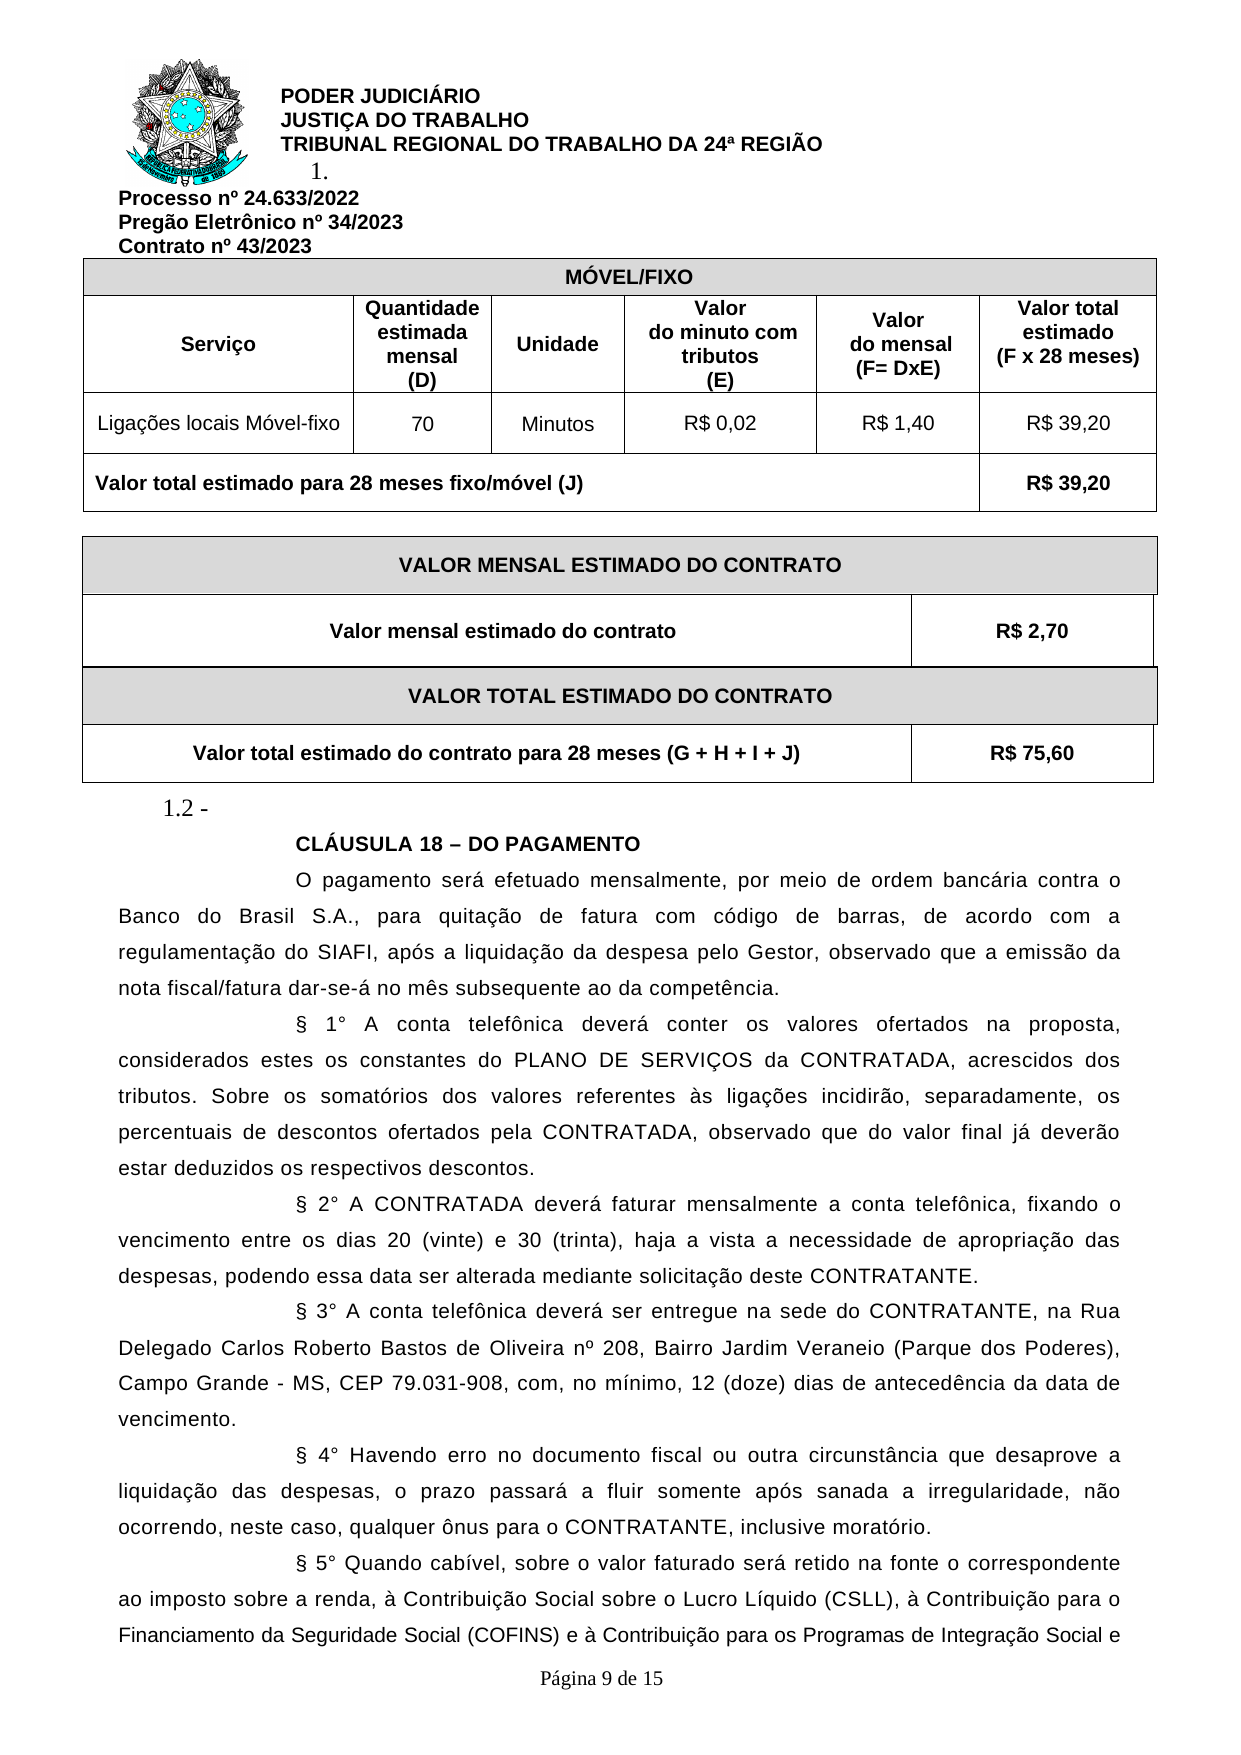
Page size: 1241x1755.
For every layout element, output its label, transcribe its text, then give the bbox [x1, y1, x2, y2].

table_cell [1154, 595, 1158, 666]
table_cell Serviço [84, 296, 353, 392]
table_header VALOR MENSAL ESTIMADO DO CONTRATO [83, 537, 1157, 593]
table_cell Valor mensal estimado do contrato [83, 595, 911, 666]
table_cell Quantidade estimada mensal (D) [354, 296, 491, 392]
table_cell Unidade [492, 296, 624, 392]
text § 4° Havendo erro no documento fiscal ou outra circunstância que desaprove a liquidação das despesas, o prazo passará a fluir somente após sanada a irregularidade, não ocorrendo, neste caso, qualquer ônus para o CONTRATANTE, inclusive moratório. [118, 1443, 1122, 1539]
table_cell [1154, 725, 1158, 782]
table_cell R$ 39,20 [980, 454, 1156, 511]
table_cell Valor do mensal (F= DxE) [817, 296, 979, 392]
table_cell R$ 0,02 [625, 393, 816, 453]
text O pagamento será efetuado mensalmente, por meio de ordem bancária contra o Banco do Brasil S.A., para quitação de fatura com código de barras, de acordo com a regulamentação do SIAFI, após a liquidação da despesa pelo Gestor, observado que a emissão da nota fiscal/fatura dar-se-á no mês subsequente ao da competência. [118, 868, 1122, 1000]
text § 1° A conta telefônica deverá conter os valores ofertados na proposta, considerados estes os constantes do PLANO DE SERVIÇOS da CONTRATADA, acrescidos dos tributos. Sobre os somatórios dos valores referentes às ligações incidirão, separadamente, os percentuais de descontos ofertados pela CONTRATADA, observado que do valor final já deverão estar deduzidos os respectivos descontos. [118, 1012, 1122, 1179]
table_cell VALOR TOTAL ESTIMADO DO CONTRATO [83, 668, 1157, 724]
table_cell Ligações locais Móvel-fixo [84, 393, 353, 453]
text § 2° A CONTRATADA deverá faturar mensalmente a conta telefônica, fixando o vencimento entre os dias 20 (vinte) e 30 (trinta), haja a vista a necessidade de apropriação das despesas, podendo essa data ser alterada mediante solicitação deste CONTRATANTE. [118, 1192, 1122, 1287]
table_cell Minutos [492, 393, 624, 453]
table_cell Valor total estimado do contrato para 28 meses (G + H + I + J) [83, 725, 911, 782]
table_cell R$ 39,20 [980, 393, 1156, 453]
table_cell Valor total estimado para 28 meses fixo/móvel (J) [84, 454, 979, 511]
text CLÁUSULA 18 – DO PAGAMENTO [118, 832, 1122, 856]
table_cell R$ 75,60 [912, 725, 1153, 782]
table_header MÓVEL/FIXO [84, 259, 1156, 295]
table_cell Valor total estimado (F x 28 meses) [980, 296, 1156, 392]
table_cell R$ 2,70 [912, 595, 1153, 666]
table_cell Valor do minuto com tributos (E) [625, 296, 816, 392]
table_cell R$ 1,40 [817, 393, 979, 453]
text § 3° A conta telefônica deverá ser entregue na sede do CONTRATANTE, na Rua Delegado Carlos Roberto Bastos de Oliveira nº 208, Bairro Jardim Veraneio (Parque dos Poderes), Campo Grande - MS, CEP 79.031-908, com, no mínimo, 12 (doze) dias de antecedência da data de vencimento. [118, 1299, 1122, 1431]
text § 5° Quando cabível, sobre o valor faturado será retido na fonte o correspondente ao imposto sobre a renda, à Contribuição Social sobre o Lucro Líquido (CSLL), à Contribuição para o Financiamento da Seguridade Social (COFINS) e à Contribuição para os Programas de Integração Social e [118, 1551, 1122, 1647]
table_cell 70 [354, 393, 491, 453]
